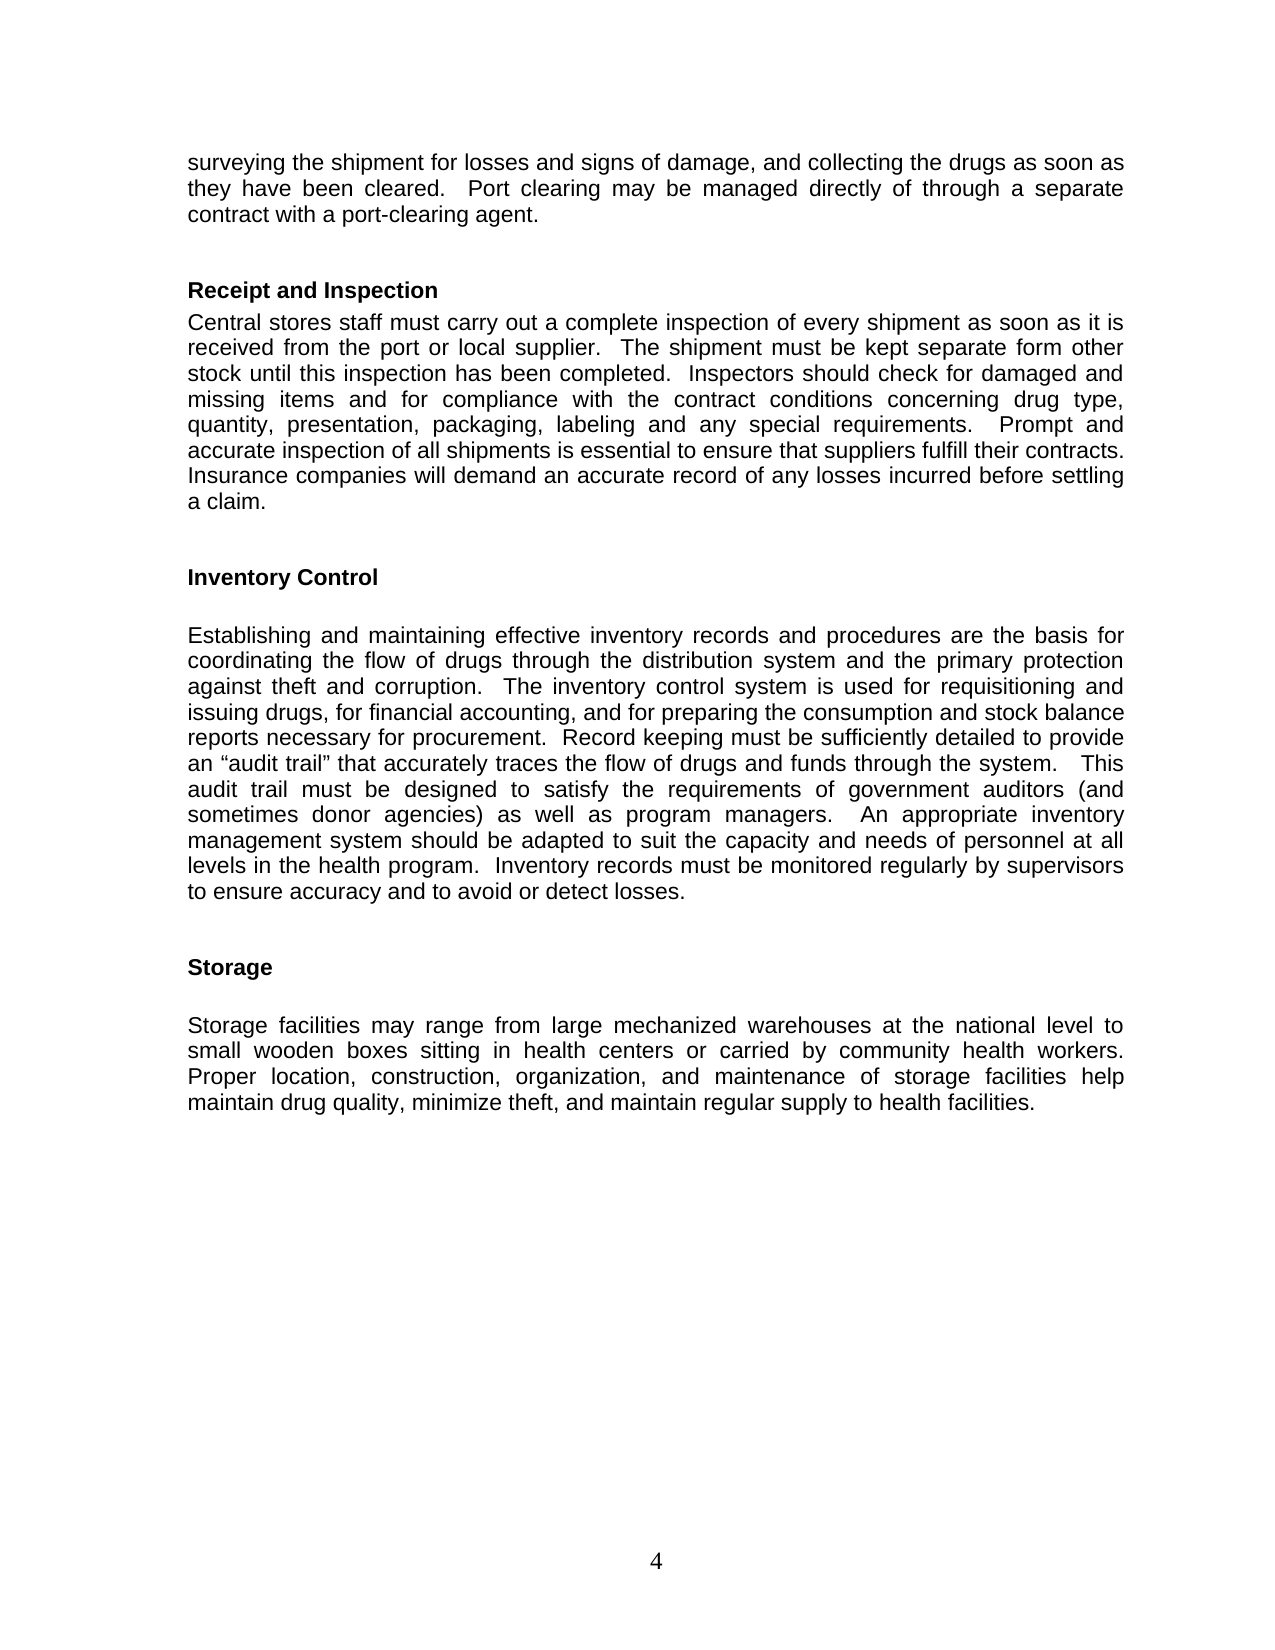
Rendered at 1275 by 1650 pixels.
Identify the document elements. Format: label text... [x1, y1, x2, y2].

text surveying the shipment for losses and signs of damage, and collecting the drugs as soon as they have been cleared. Port clearing may be managed directly of through a separate contract with a port-clearing agent. [187, 150, 1125, 227]
subtitle Inventory Control [187, 565, 1125, 591]
text Establishing and maintaining effective inventory records and procedures are the basis for coordinating the flow of drugs through the distribution system and the primary protection against theft and corruption. The inventory control system is used for requisitioning and issuing drugs, for financial accounting, and for preparing the consumption and stock balance reports necessary for procurement. Record keeping must be sufficiently detailed to provide an “audit trail” that accurately traces the flow of drugs and funds through the system. This audit trail must be designed to satisfy the requirements of government auditors (and sometimes donor agencies) as well as program managers. An appropriate inventory management system should be adapted to suit the capacity and needs of personnel at all levels in the health program. Inventory records must be monitored regularly by supervisors to ensure accuracy and to avoid or detect losses. [187, 622, 1125, 904]
text Central stores staff must carry out a complete inspection of every shipment as soon as it is received from the port or local supplier. The shipment must be kept separate form other stock until this inspection has been completed. Inspectors should check for damaged and missing items and for compliance with the contract conditions concerning drug type, quantity, presentation, packaging, labeling and any special requirements. Prompt and accurate inspection of all shipments is essential to ensure that suppliers fulfill their contracts. Insurance companies will demand an accurate record of any losses incurred before settling a claim. [187, 309, 1125, 514]
subtitle Storage [187, 955, 1125, 981]
text Storage facilities may range from large mechanized warehouses at the national level to small wooden boxes sitting in health centers or carried by community health workers. Proper location, construction, organization, and maintenance of storage facilities help maintain drug quality, minimize theft, and maintain regular supply to health facilities. [187, 1012, 1125, 1115]
subtitle Receipt and Inspection [187, 277, 1125, 303]
